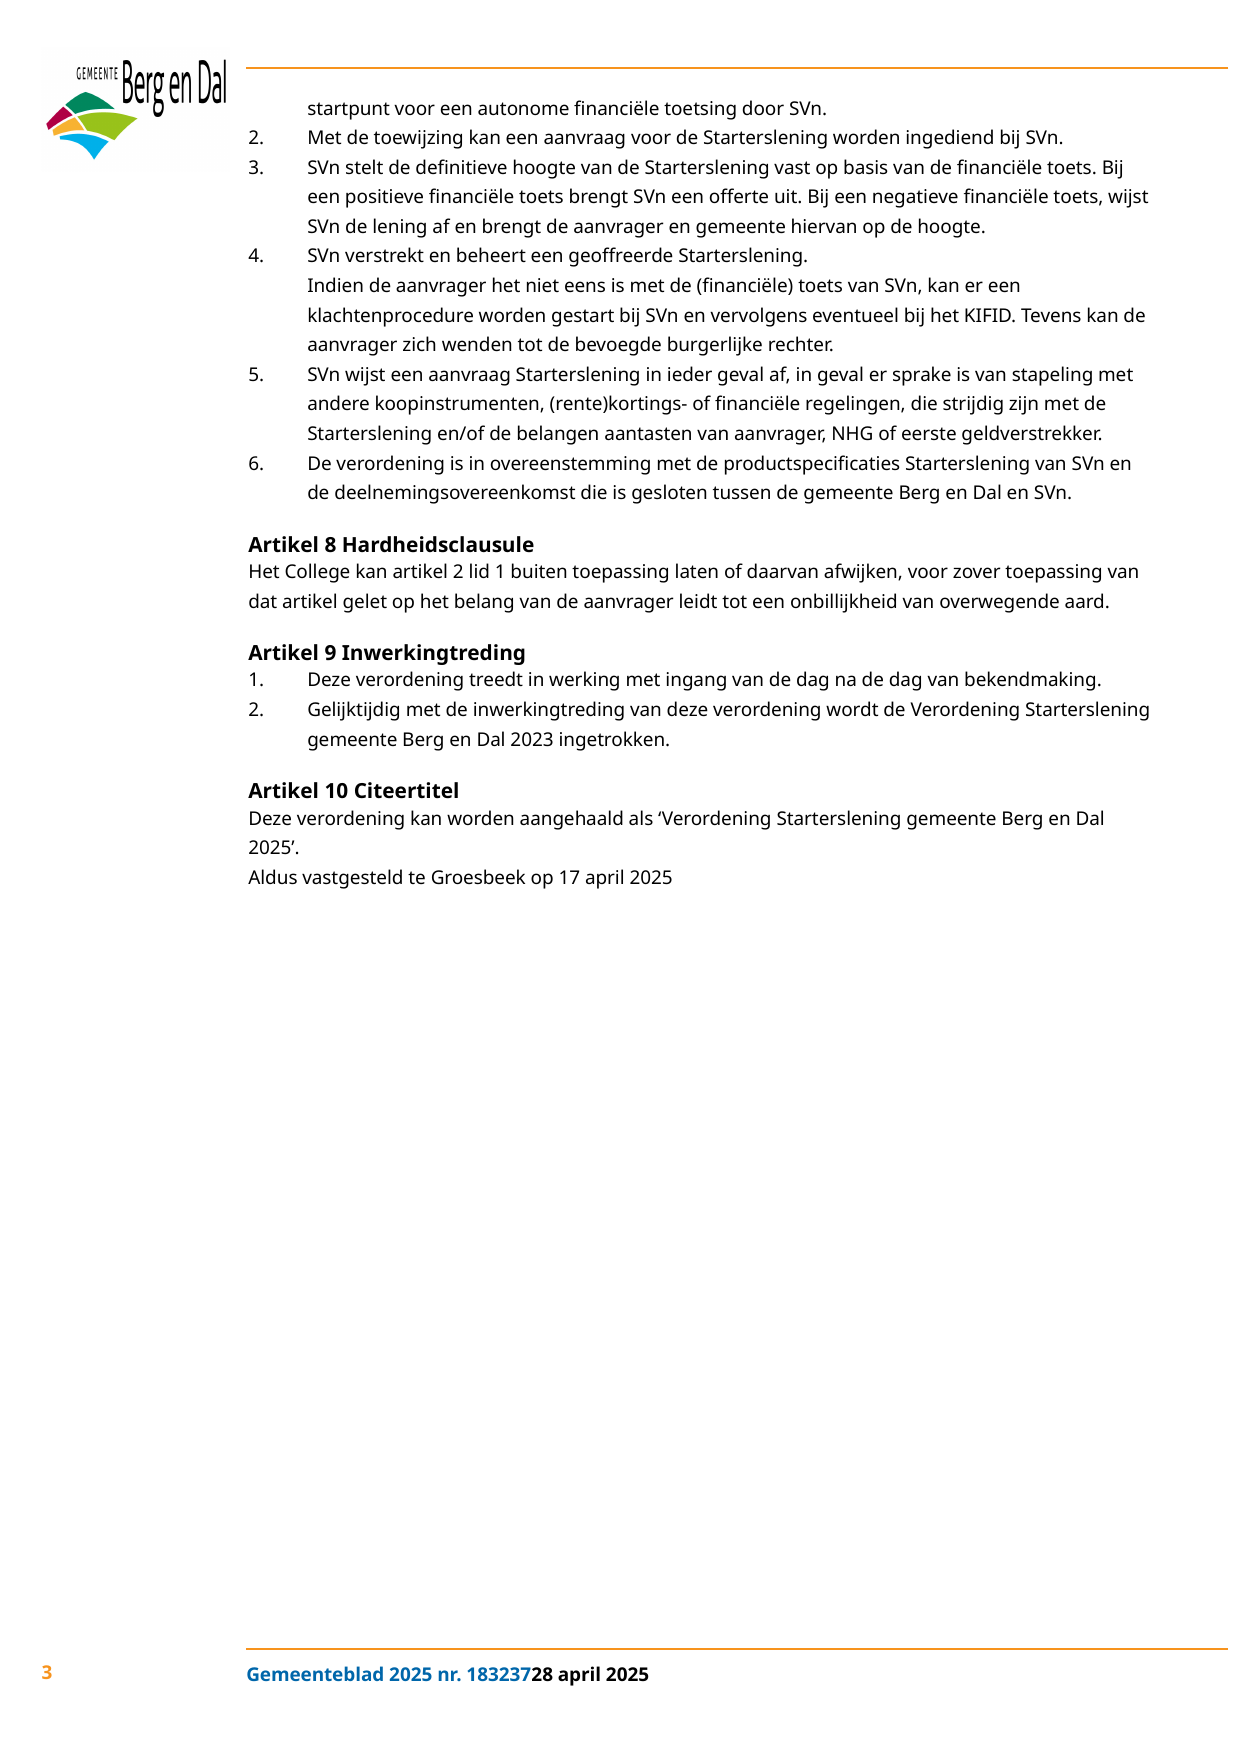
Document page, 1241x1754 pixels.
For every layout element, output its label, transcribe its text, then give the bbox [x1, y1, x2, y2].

list startpunt voor een autonome financiële toetsing door SVn. [248, 95, 1152, 121]
list Indien de aanvrager het niet eens is met de (financiële) toets van SVn, kan er een klachtenprocedure worden gestart bij SVn en vervolgens eventueel bij het KIFID. Tevens kan de aanvrager zich wenden tot de bevoegde burgerlijke rechter. [248, 272, 1152, 357]
list De verordening is in overeenstemming met de productspecificaties Starterslening van SVn en de deelnemingsovereenkomst die is gesloten tussen de gemeente Berg en Dal en SVn. [248, 450, 1152, 505]
text Aldus vastgesteld te Groesbeek op 17 april 2025 [248, 864, 1152, 889]
text Artikel 10 Citeertitel [248, 776, 1152, 805]
list SVn verstrekt en beheert een geoffreerde Starterslening. [248, 243, 1152, 268]
list SVn wijst een aanvraag Starterslening in ieder geval af, in geval er sprake is van stapeling met andere koopinstrumenten, (rente)kortings- of financiële regelingen, die strijdig zijn met de Starterslening en/of de belangen aantasten van aanvrager, NHG of eerste geldverstrekker. [248, 361, 1152, 446]
list SVn stelt de definitieve hoogte van de Starterslening vast op basis van de financiële toets. Bij een positieve financiële toets brengt SVn een offerte uit. Bij een negatieve financiële toets, wijst SVn de lening af en brengt de aanvrager en gemeente hiervan op de hoogte. [248, 154, 1152, 239]
list Met de toewijzing kan een aanvraag voor de Starterslening worden ingediend bij SVn. [248, 124, 1152, 150]
picture [41, 47, 231, 172]
list Gelijktijdig met de inwerkingtreding van deze verordening wordt de Verordening Starterslening gemeente Berg en Dal 2023 ingetrokken. [248, 696, 1152, 752]
list Deze verordening treedt in werking met ingang van de dag na de dag van bekendmaking. [248, 667, 1152, 692]
text Artikel 8 Hardheidsclausule [248, 530, 1152, 558]
text Deze verordening kan worden aangehaald als ‘Verordening Starterslening gemeente Berg en Dal 2025’. [248, 805, 1152, 860]
text Artikel 9 Inwerkingtreding [248, 638, 1152, 667]
text Het College kan artikel 2 lid 1 buiten toepassing laten of daarvan afwijken, voor zover toepassing van dat artikel gelet op het belang van de aanvrager leidt tot een onbillijkheid van overwegende aard. [248, 558, 1152, 613]
